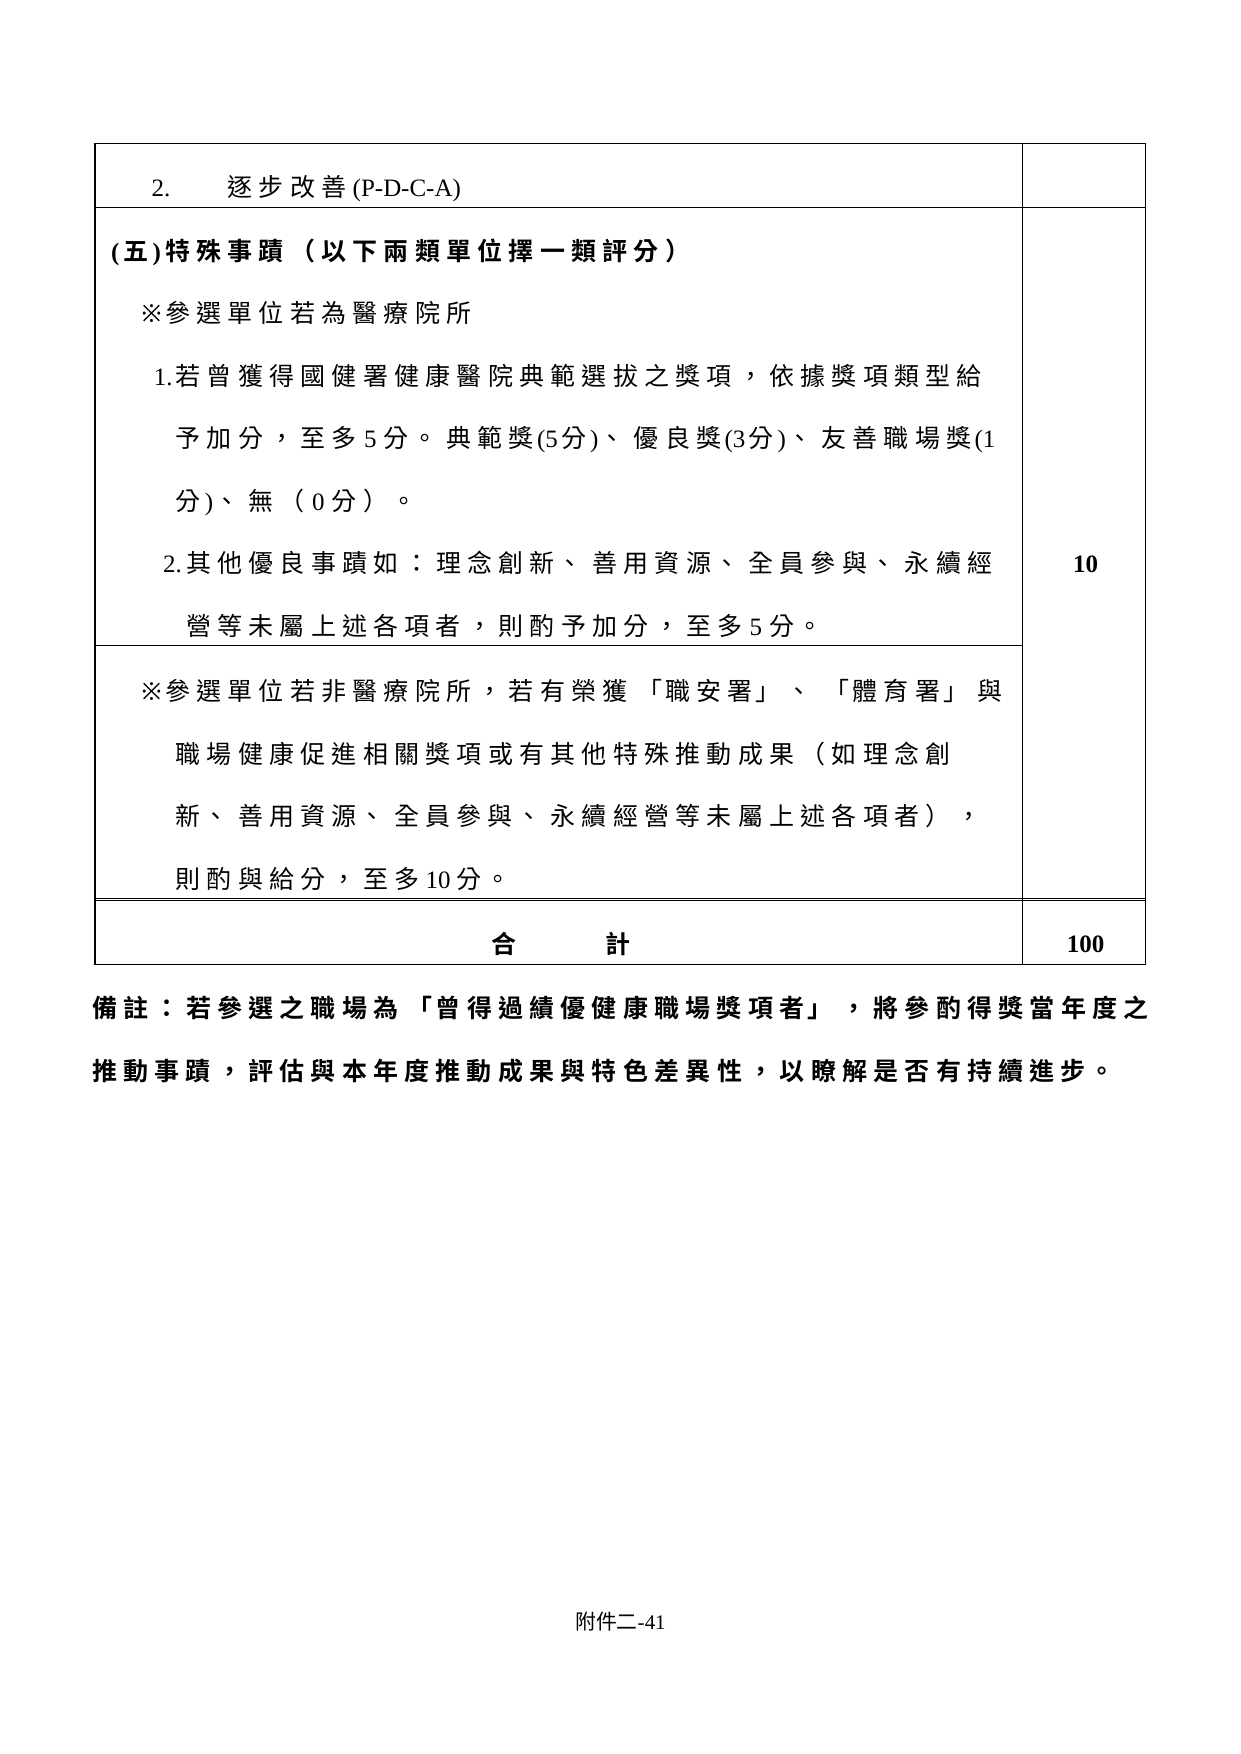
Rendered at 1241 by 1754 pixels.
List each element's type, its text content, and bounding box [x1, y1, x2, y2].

text 備註：若參選之職場為「曾得過績優健康職場獎項者」，將參酌得獎當年度之推動事蹟，評估與本年度推動成果與特色差異性，以瞭解是否有持續進步。 [89, 965, 1151, 1090]
table_cell 100 [1023, 901, 1145, 964]
table_cell 逐步改善(P-D-C-A) [96, 144, 1022, 207]
table_cell ※參選單位若非醫療院所，若有榮獲「職安署」、「體育署」與職場健康促進相關獎項或有其他特殊推動成果（如理念創新、善用資源、全員參與、永續經營等未屬上述各項者），則酌與給分，至多10分。 [96, 646, 1022, 898]
table_cell [1023, 144, 1145, 207]
table_cell 合 計 [96, 901, 1022, 964]
table_cell 10 [1023, 208, 1145, 898]
table_cell (五)特殊事蹟（以下兩類單位擇一類評分） ※參選單位若為醫療院所 1.若曾獲得國健署健康醫院典範選拔之獎項，依據獎項類型給予加分，至多5分。典範獎(5分)、優良獎(3分)、友善職場獎(1分)、無（0分）。 2.其他優良事蹟如：理念創新、善用資源、全員參與、永續經營等未屬上述各項者，則酌予加分，至多5分。 [96, 208, 1022, 645]
